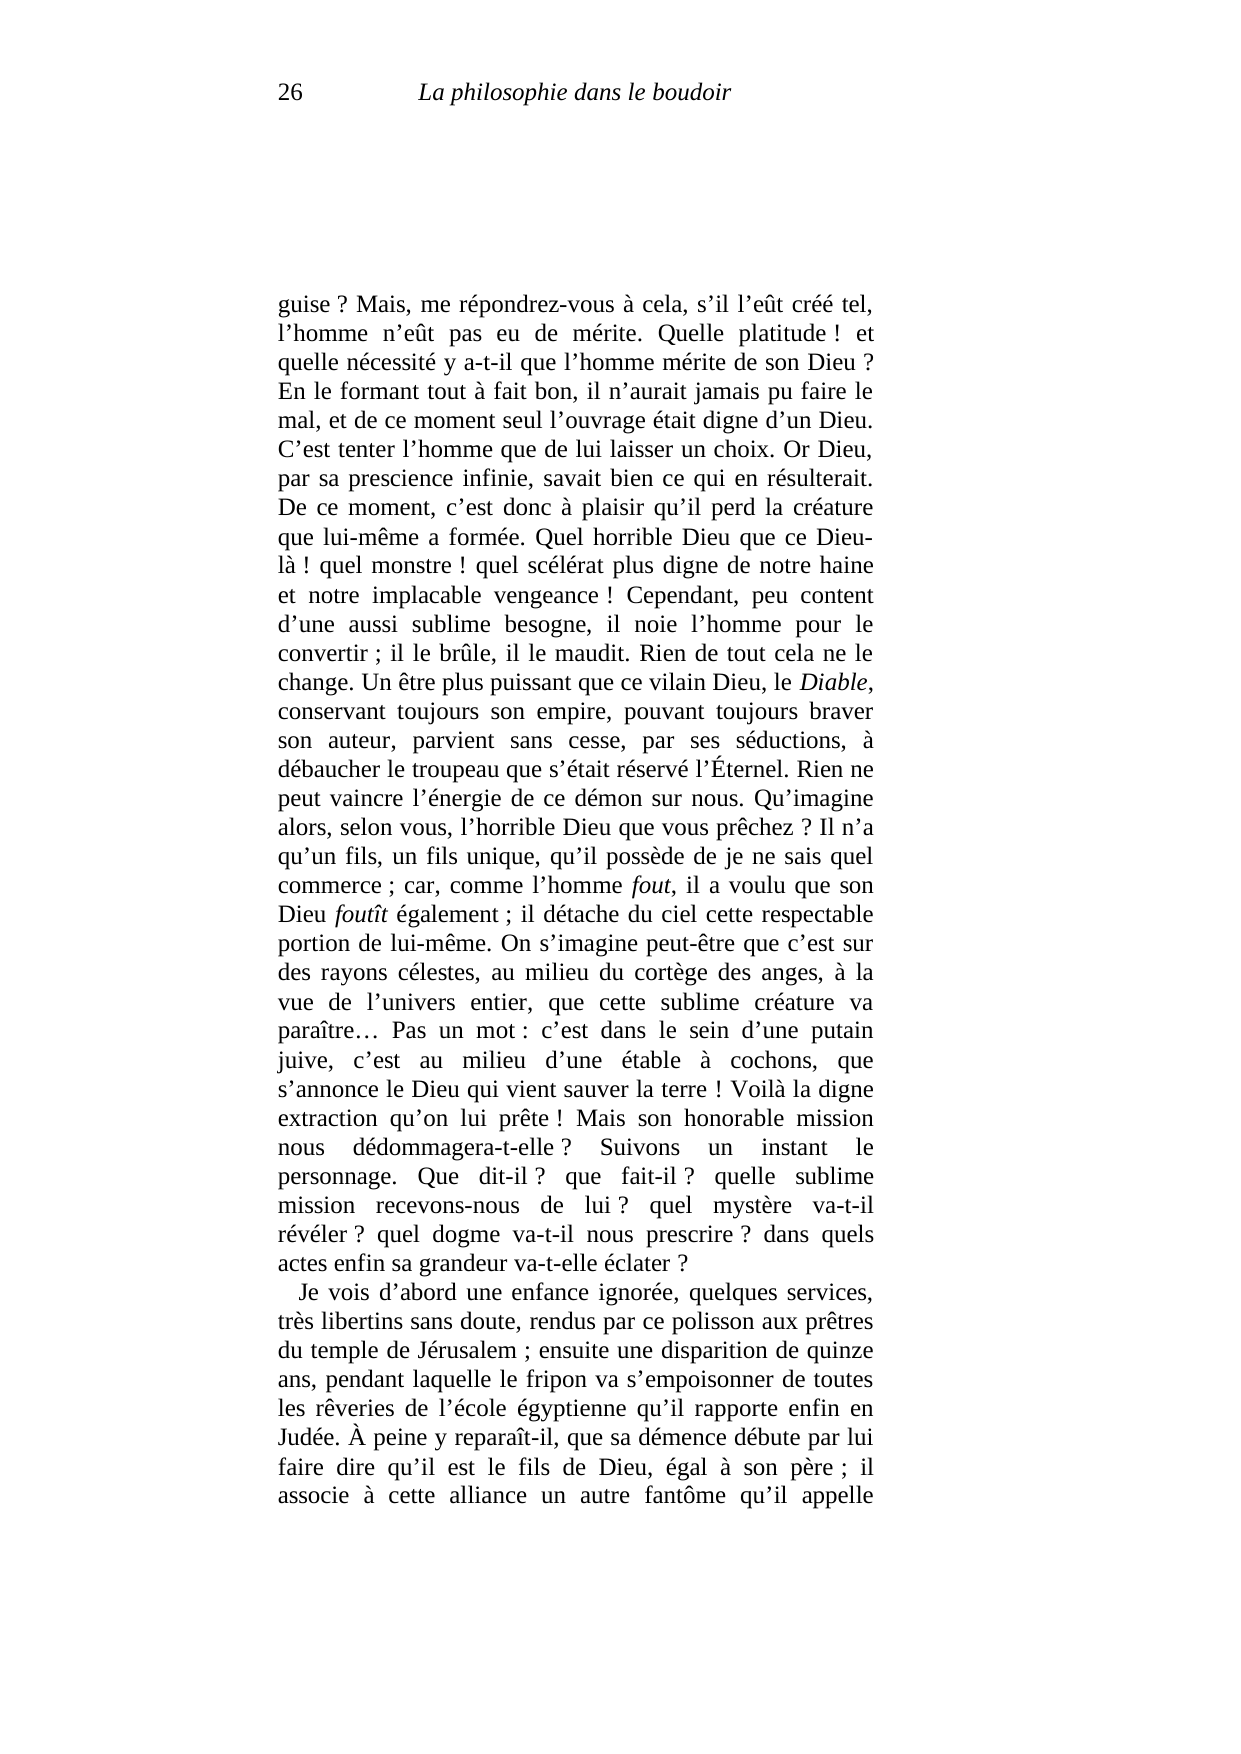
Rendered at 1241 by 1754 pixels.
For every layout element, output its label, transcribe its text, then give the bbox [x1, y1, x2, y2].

text guise ? Mais, me répondrez-vous à cela, s’il l’eût créé tel, l’homme n’eût pas eu de mérite. Quelle platitude ! et quelle nécessité y a-t-il que l’homme mérite de son Dieu ? En le formant tout à fait bon, il n’aurait jamais pu faire le mal, et de ce moment seul l’ouvrage était digne d’un Dieu. C’est tenter l’homme que de lui laisser un choix. Or Dieu, par sa prescience infinie, savait bien ce qui en résulterait. De ce moment, c’est donc à plaisir qu’il perd la créature que lui-même a formée. Quel horrible Dieu que ce Dieu-là ! quel monstre ! quel scélérat plus digne de notre haine et notre implacable vengeance ! Cependant, peu content d’une aussi sublime besogne, il noie l’homme pour le convertir ; il le brûle, il le maudit. Rien de tout cela ne le change. Un être plus puissant que ce vilain Dieu, le Diable, conservant toujours son empire, pouvant toujours braver son auteur, parvient sans cesse, par ses séductions, à débaucher le troupeau que s’était réservé l’Éternel. Rien ne peut vaincre l’énergie de ce démon sur nous. Qu’imagine alors, selon vous, l’horrible Dieu que vous prêchez ? Il n’a qu’un fils, un fils unique, qu’il possède de je ne sais quel commerce ; car, comme l’homme fout, il a voulu que son Dieu foutît également ; il détache du ciel cette respectable portion de lui-même. On s’imagine peut-être que c’est sur des rayons célestes, au milieu du cortège des anges, à la vue de l’univers entier, que cette sublime créature va paraître… Pas un mot : c’est dans le sein d’une putain juive, c’est au milieu d’une étable à cochons, que s’annonce le Dieu qui vient sauver la terre ! Voilà la digne extraction qu’on lui prête ! Mais son honorable mission nous dédommagera-t-elle ? Suivons un instant le personnage. Que dit-il ? que fait-il ? quelle sublime mission recevons-nous de lui ? quel mystère va-t-il révéler ? quel dogme va-t-il nous prescrire ? dans quels actes enfin sa grandeur va-t-elle éclater ? [278, 289, 874, 1277]
text Je vois d’abord une enfance ignorée, quelques services, très libertins sans doute, rendus par ce polisson aux prêtres du temple de Jérusalem ; ensuite une disparition de quinze ans, pendant laquelle le fripon va s’empoisonner de toutes les rêveries de l’école égyptienne qu’il rapporte enfin en Judée. À peine y reparaît-il, que sa démence débute par lui faire dire qu’il est le fils de Dieu, égal à son père ; il associe à cette alliance un autre fantôme qu’il appelle [278, 1277, 874, 1509]
